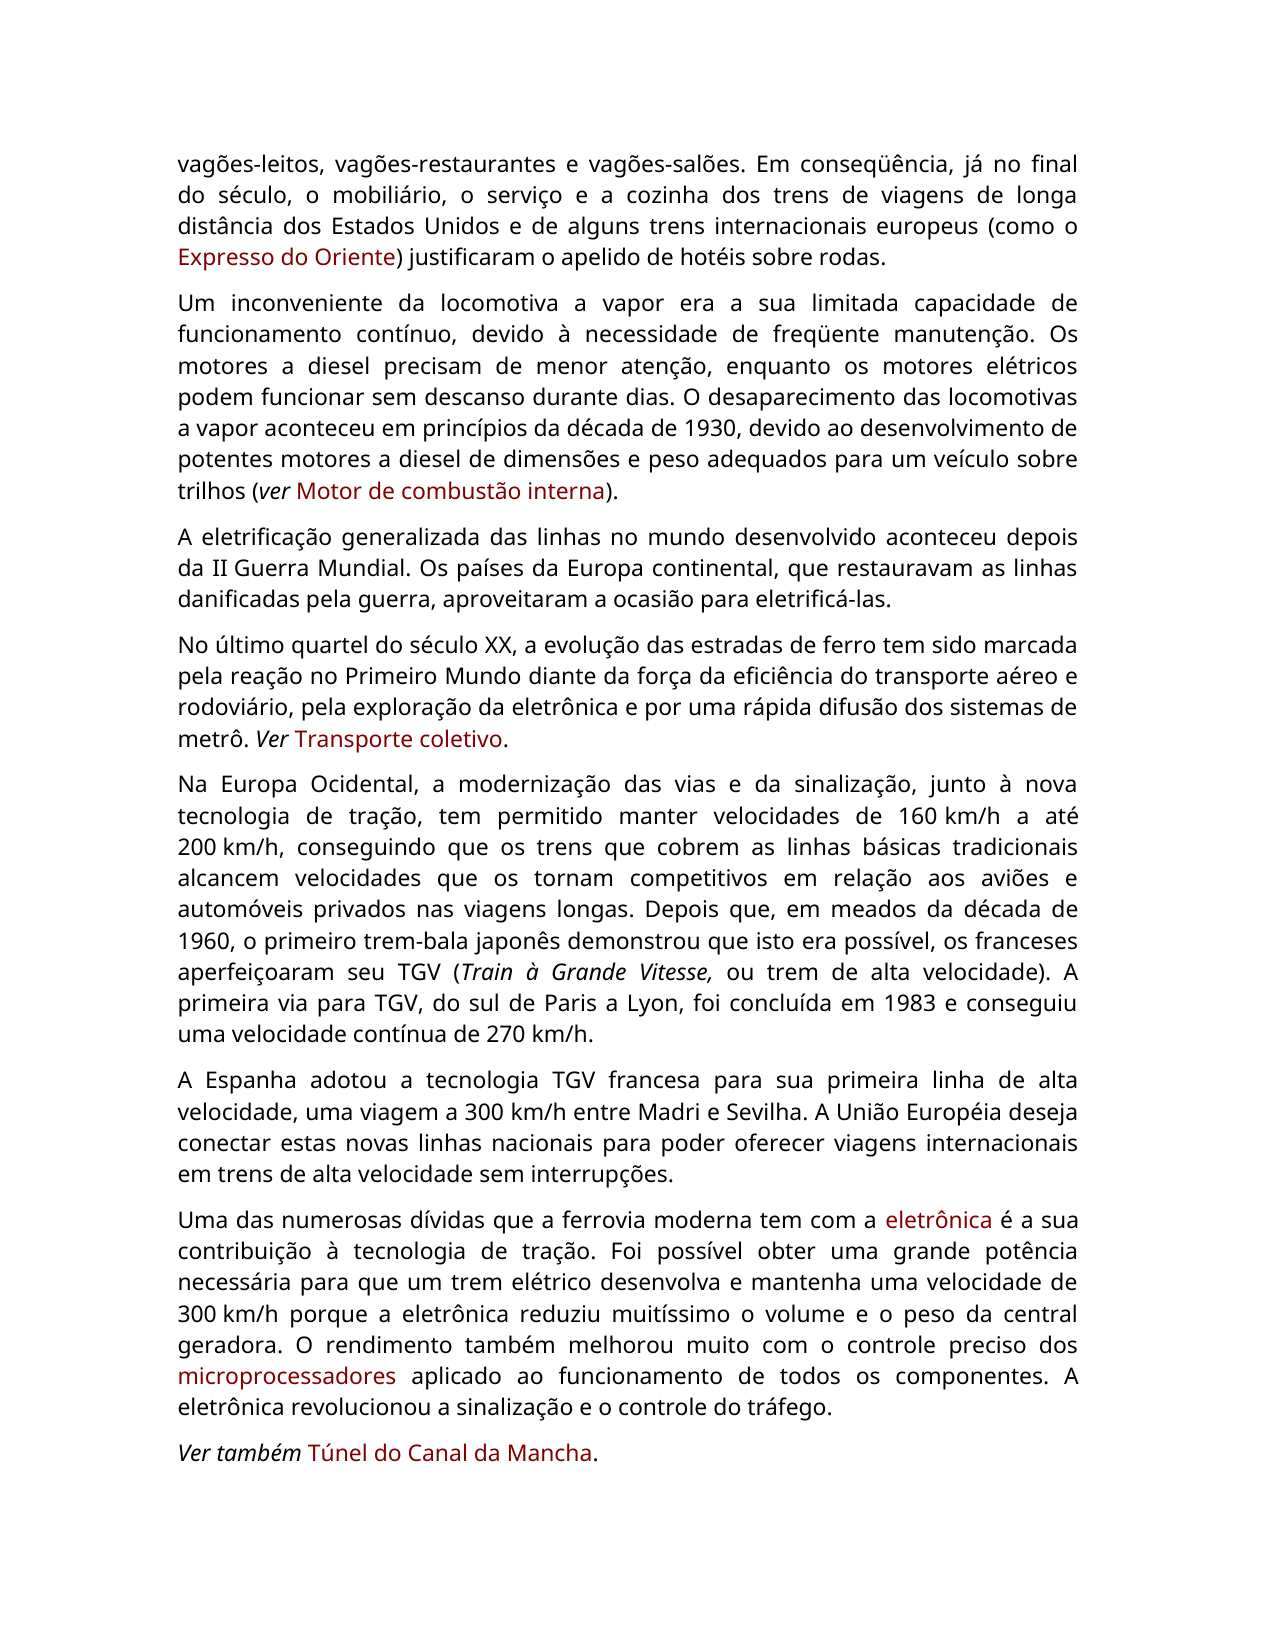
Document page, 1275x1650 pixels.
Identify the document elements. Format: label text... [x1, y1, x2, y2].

text A eletrificação generalizada das linhas no mundo desenvolvido aconteceu depois da II Guerra Mundial. Os países da Europa continental, que restauravam as linhas danificadas pela guerra, aproveitaram a ocasião para eletrificá-las. [177, 521, 1079, 614]
text No último quartel do século XX, a evolução das estradas de ferro tem sido marcada pela reação no Primeiro Mundo diante da força da eficiência do transporte aéreo e rodoviário, pela exploração da eletrônica e por uma rápida difusão dos sistemas de metrô. Ver Transporte coletivo. [177, 629, 1079, 754]
text A Espanha adotou a tecnologia TGV francesa para sua primeira linha de alta velocidade, uma viagem a 300 km/h entre Madri e Sevilha. A União Européia deseja conectar estas novas linhas nacionais para poder oferecer viagens internacionais em trens de alta velocidade sem interrupções. [177, 1064, 1079, 1189]
text Ver também Túnel do Canal da Mancha. [177, 1437, 1079, 1468]
text Um inconveniente da locomotiva a vapor era a sua limitada capacidade de funcionamento contínuo, devido à necessidade de freqüente manutenção. Os motores a diesel precisam de menor atenção, enquanto os motores elétricos podem funcionar sem descanso durante dias. O desaparecimento das locomotivas a vapor aconteceu em princípios da década de 1930, devido ao desenvolvimento de potentes motores a diesel de dimensões e peso adequados para um veículo sobre trilhos (ver Motor de combustão interna). [177, 287, 1079, 506]
text Na Europa Ocidental, a modernização das vias e da sinalização, junto à nova tecnologia de tração, tem permitido manter velocidades de 160 km/h a até 200 km/h, conseguindo que os trens que cobrem as linhas básicas tradicionais alcancem velocidades que os tornam competitivos em relação aos aviões e automóveis privados nas viagens longas. Depois que, em meados da década de 1960, o primeiro trem-bala japonês demonstrou que isto era possível, os franceses aperfeiçoaram seu TGV (Train à Grande Vitesse, ou trem de alta velocidade). A primeira via para TGV, do sul de Paris a Lyon, foi concluída em 1983 e conseguiu uma velocidade contínua de 270 km/h. [177, 768, 1079, 1050]
text vagões-leitos, vagões-restaurantes e vagões-salões. Em conseqüência, já no final do século, o mobiliário, o serviço e a cozinha dos trens de viagens de longa distância dos Estados Unidos e de alguns trens internacionais europeus (como o Expresso do Oriente) justificaram o apelido de hotéis sobre rodas. [177, 148, 1079, 273]
text Uma das numerosas dívidas que a ferrovia moderna tem com a eletrônica é a sua contribuição à tecnologia de tração. Foi possível obter uma grande potência necessária para que um trem elétrico desenvolva e mantenha uma velocidade de 300 km/h porque a eletrônica reduziu muitíssimo o volume e o peso da central geradora. O rendimento também melhorou muito com o controle preciso dos microprocessadores aplicado ao funcionamento de todos os componentes. A eletrônica revolucionou a sinalização e o controle do tráfego. [177, 1204, 1079, 1423]
